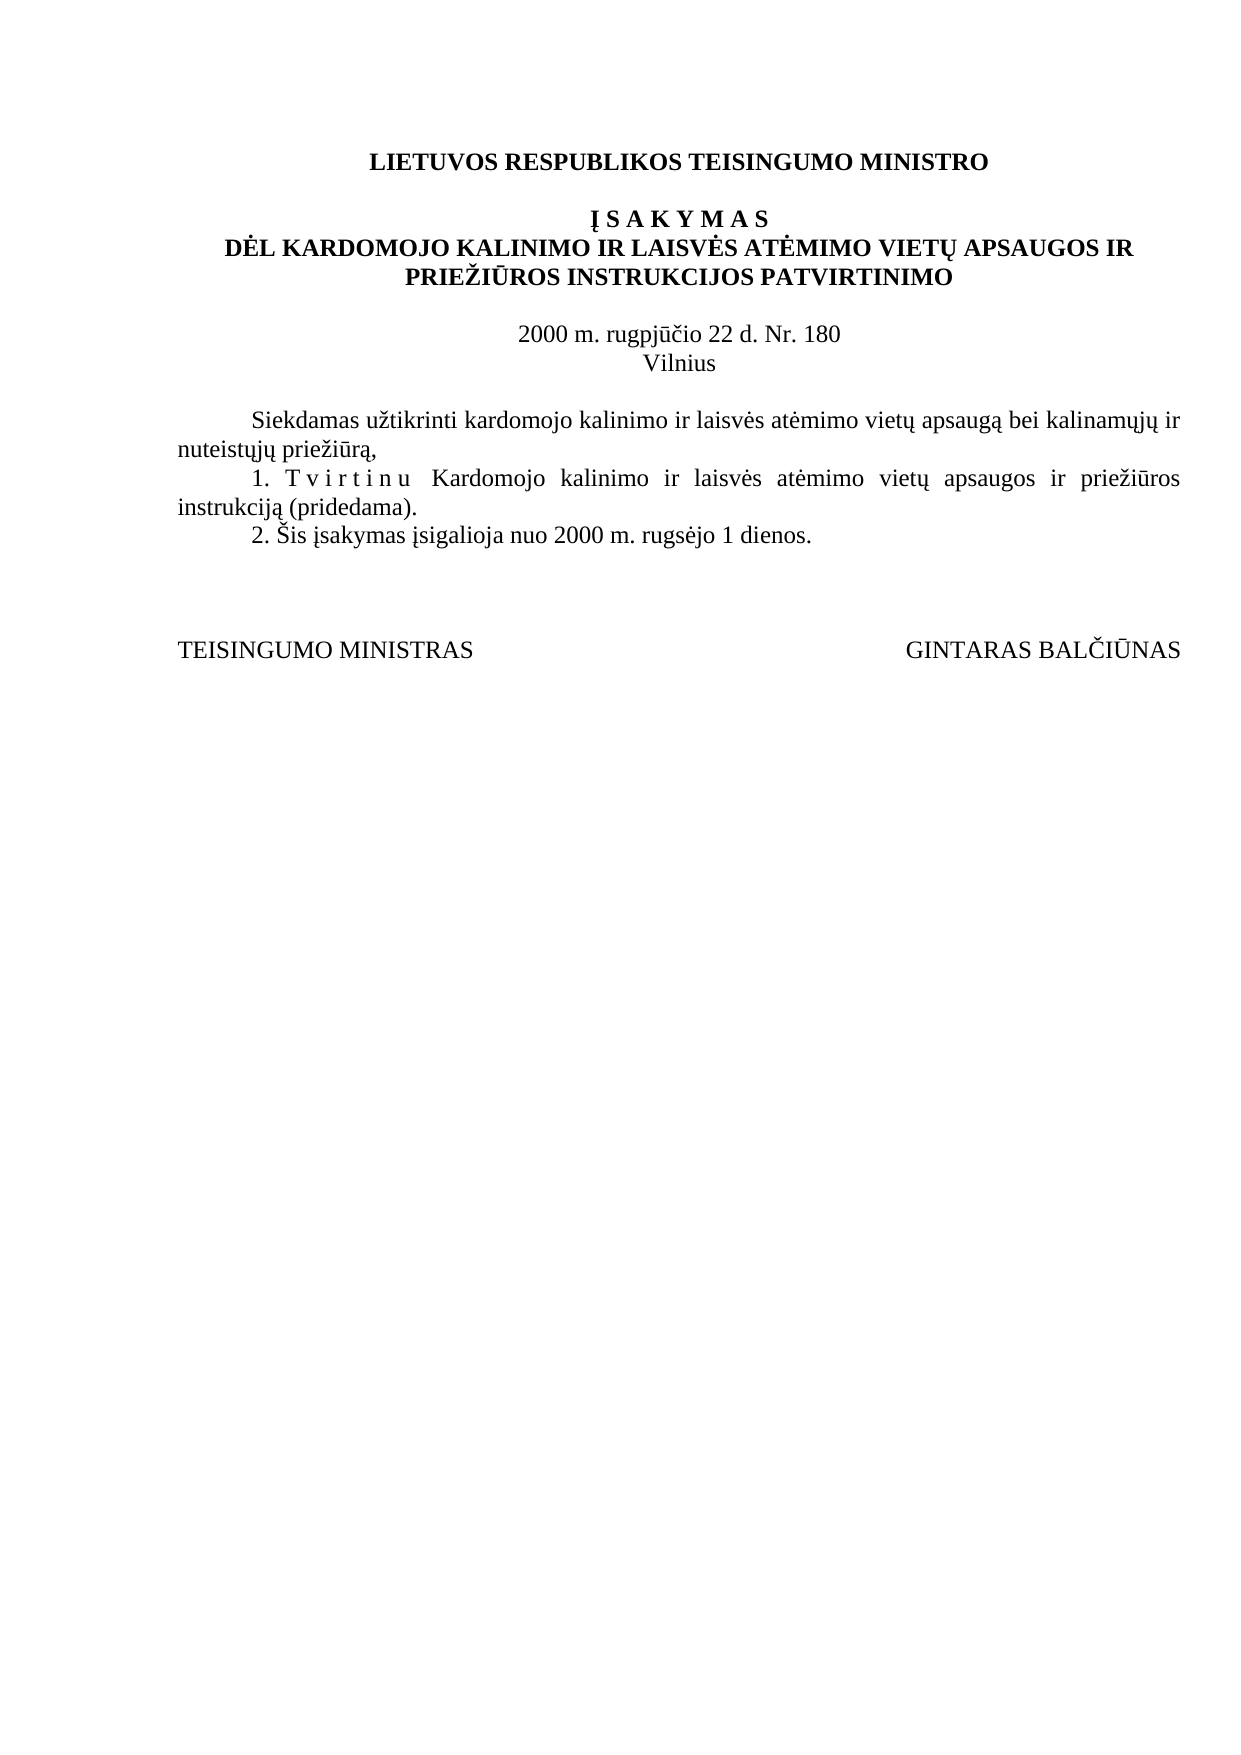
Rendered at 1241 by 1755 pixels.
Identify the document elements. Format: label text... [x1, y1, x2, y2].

text TEISINGUMO MINISTRAS GINTARAS BALČIŪNAS [177, 636, 1181, 664]
text LIETUVOS RESPUBLIKOS TEISINGUMO MINISTRO [177, 147, 1181, 176]
text Vilnius [177, 348, 1181, 377]
text DĖL KARDOMOJO KALINIMO IR LAISVĖS ATĖMIMO VIETŲ APSAUGOS IR PRIEŽIŪROS INSTRUKCIJOS PATVIRTINIMO [177, 233, 1181, 291]
text 2000 m. rugpjūčio 22 d. Nr. 180 [177, 319, 1181, 348]
text 1. Tvirtinu Kardomojo kalinimo ir laisvės atėmimo vietų apsaugos ir priežiūros instrukciją (pridedama). [177, 463, 1181, 521]
text Siekdamas užtikrinti kardomojo kalinimo ir laisvės atėmimo vietų apsaugą bei kalinamųjų ir nuteistųjų priežiūrą, [177, 406, 1181, 463]
text 2. Šis įsakymas įsigalioja nuo 2000 m. rugsėjo 1 dienos. [177, 521, 1181, 549]
text Į S A K Y M A S [177, 204, 1181, 233]
